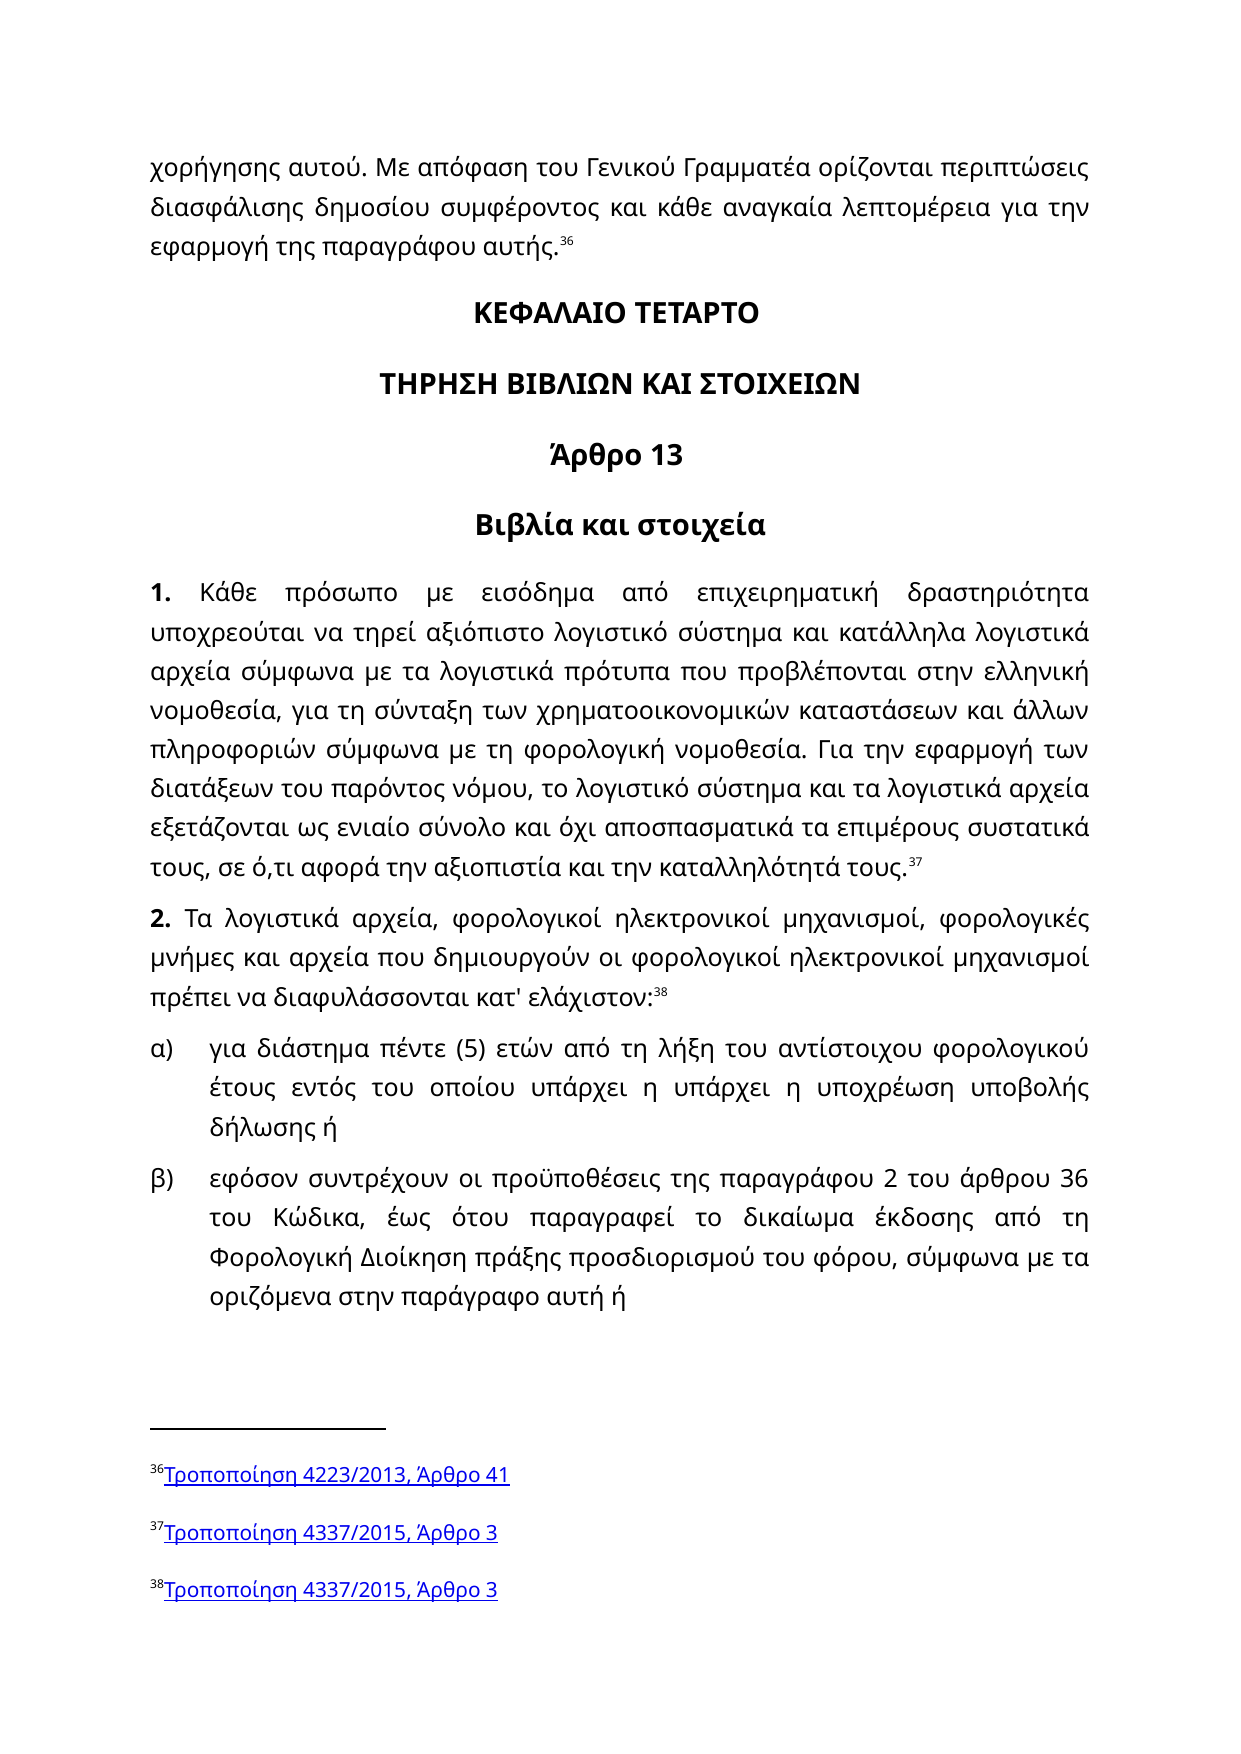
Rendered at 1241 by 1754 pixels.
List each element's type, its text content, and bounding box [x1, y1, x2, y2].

subtitle Άρθρο 13 [150, 434, 1090, 473]
list α) για διάστημα πέντε (5) ετών από τη λήξη του αντίστοιχου φορολογικού έτους εντός του οποίου υπάρχει η υπάρχει η υποχρέωση υποβολής δήλωσης ή [150, 1031, 1090, 1143]
list β) εφόσον συντρέχουν οι προϋποθέσεις της παραγράφου 2 του άρθρου 36 του Κώδικα, έως ότου παραγραφεί το δικαίωμα έκδοσης από τη Φορολογική Διοίκηση πράξης προσδιορισμού του φόρου, σύμφωνα με τα οριζόμενα στην παράγραφο αυτή ή [150, 1161, 1090, 1312]
subtitle ΚΕΦΑΛΑΙΟ ΤΕΤΑΡΤΟ [150, 292, 1090, 332]
text Τροποποίηση 4337/2015, Άρθρο 3 [150, 1518, 1090, 1546]
text Τροποποίηση 4223/2013, Άρθρο 41 [150, 1460, 1090, 1489]
text 1. Κάθε πρόσωπο με εισόδημα από επιχειρηματική δραστηριότητα υποχρεούται να τηρεί αξιόπιστο λογιστικό σύστημα και κατάλληλα λογιστικά αρχεία σύμφωνα με τα λογιστικά πρότυπα που προβλέπονται στην ελληνική νομοθεσία, για τη σύνταξη των χρηματοοικονομικών καταστάσεων και άλλων πληροφοριών σύμφωνα με τη φορολογική νομοθεσία. Για την εφαρμογή των διατάξεων του παρόντος νόμου, το λογιστικό σύστημα και τα λογιστικά αρχεία εξετάζονται ως ενιαίο σύνολο και όχι αποσπασματικά τα επιμέρους συστατικά τους, σε ό,τι αφορά την αξιοπιστία και την καταλληλότητά τους. [150, 575, 1090, 883]
text Τροποποίηση 4337/2015, Άρθρο 3 [150, 1576, 1090, 1604]
subtitle Βιβλία και στοιχεία [150, 504, 1090, 544]
subtitle ΤΗΡΗΣΗ ΒΙΒΛΙΩΝ ΚΑΙ ΣΤΟΙΧΕΙΩΝ [150, 363, 1090, 403]
text χορήγησης αυτού. Με απόφαση του Γενικού Γραμματέα ορίζονται περιπτώσεις διασφάλισης δημοσίου συμφέροντος και κάθε αναγκαία λεπτομέρεια για την εφαρμογή της παραγράφου αυτής. [150, 150, 1090, 262]
text 2. Τα λογιστικά αρχεία, φορολογικοί ηλεκτρονικοί μηχανισμοί, φορολογικές μνήμες και αρχεία που δημιουργούν οι φορολογικοί ηλεκτρονικοί μηχανισμοί πρέπει να διαφυλάσσονται κατ' ελάχιστον: [150, 901, 1090, 1013]
